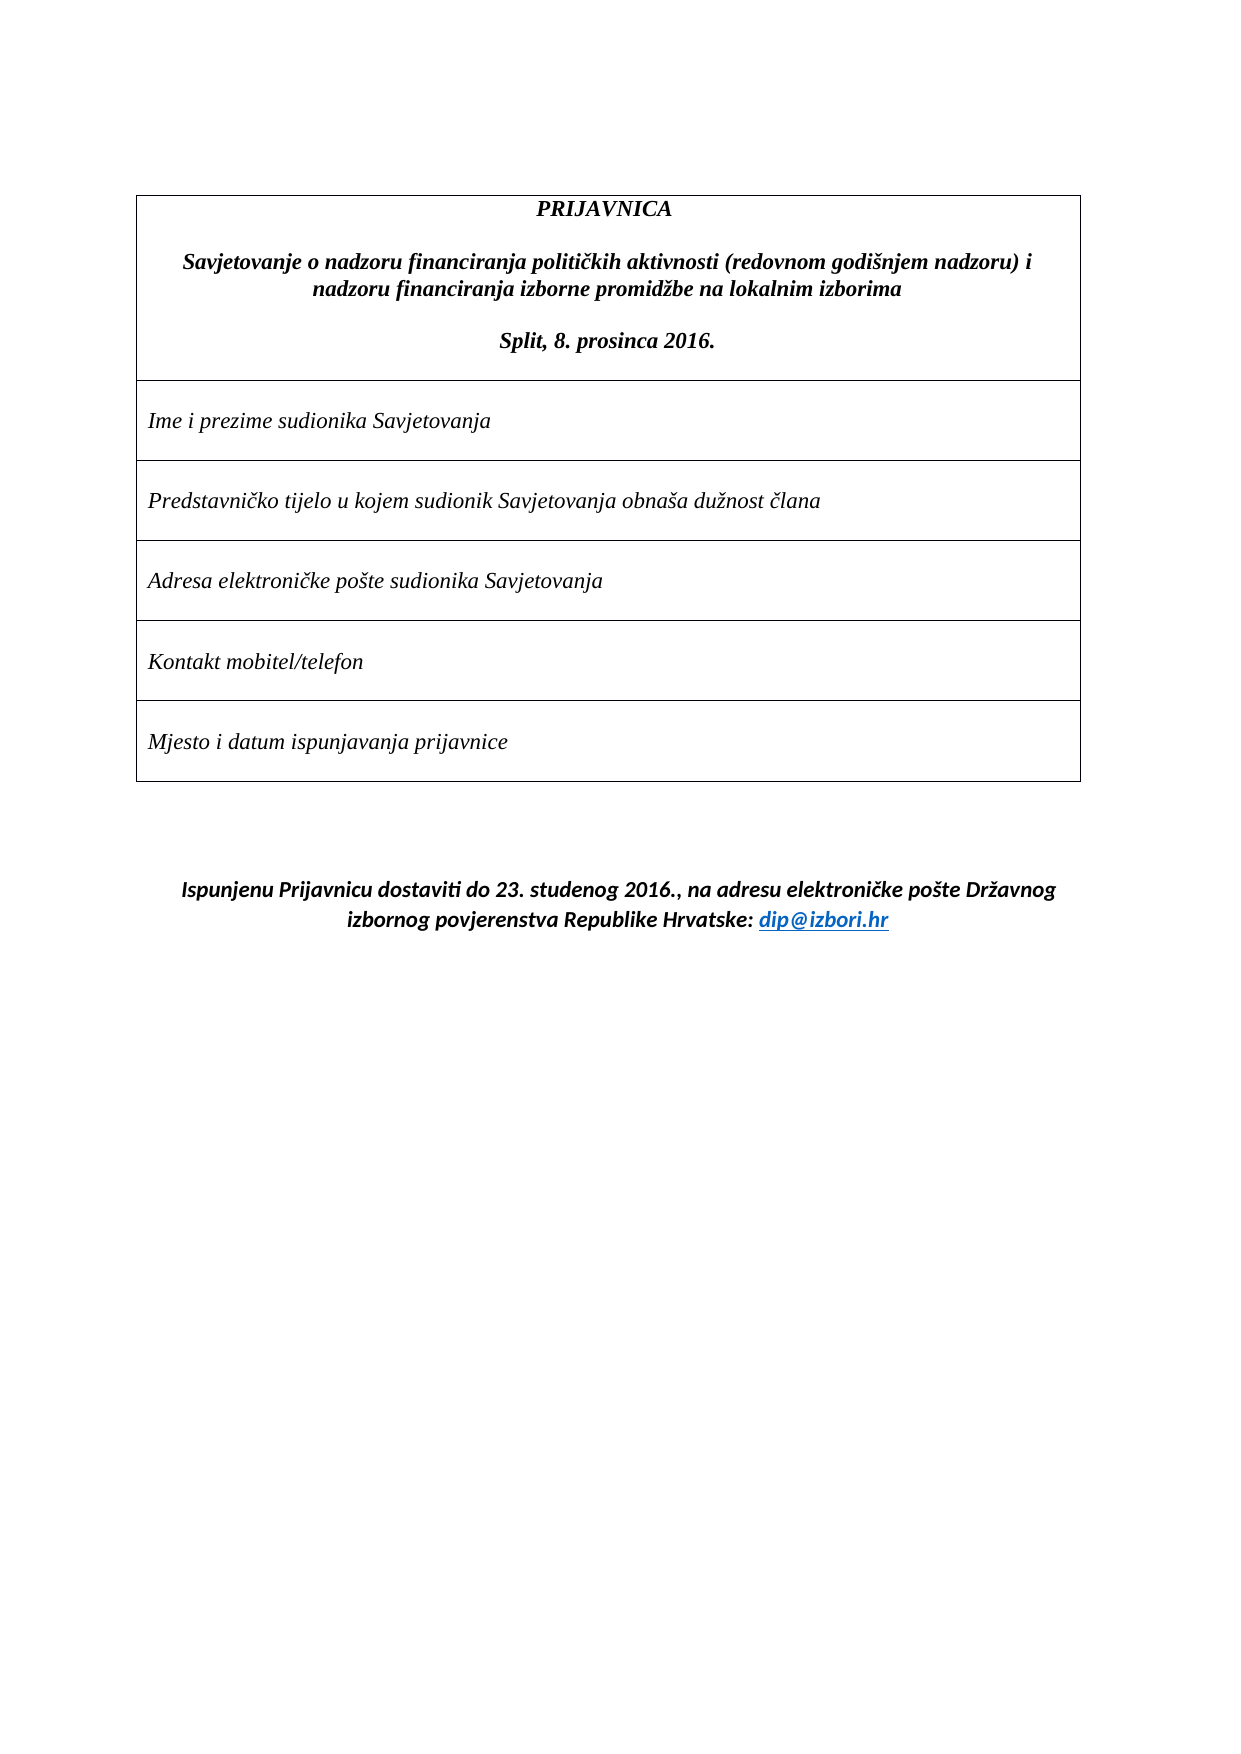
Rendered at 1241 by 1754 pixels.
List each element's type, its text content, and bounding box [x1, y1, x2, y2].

table_cell Ime i prezime sudionika Savjetovanja [137, 381, 1080, 460]
table_cell Kontakt mobitel/telefon [137, 621, 1080, 700]
table_cell Adresa elektroničke pošte sudionika Savjetovanja [137, 541, 1080, 620]
table_cell Predstavničko tijelo u kojem sudionik Savjetovanja obnaša dužnost člana [137, 461, 1080, 540]
text Ispunjenu Prijavnicu dostaviti do 23. studenog 2016., na adresu elektroničke pošte Državnog izbornog povjerenstva Republike Hrvatske: dip@izbori.hr [148, 875, 1093, 933]
table_header PRIJAVNICA Savjetovanje o nadzoru financiranja političkih aktivnosti (redovnom godišnjem nadzoru) i nadzoru financiranja izborne promidžbe na lokalnim izborima Split, 8. prosinca 2016. [137, 196, 1080, 380]
table_cell Mjesto i datum ispunjavanja prijavnice [137, 701, 1080, 781]
